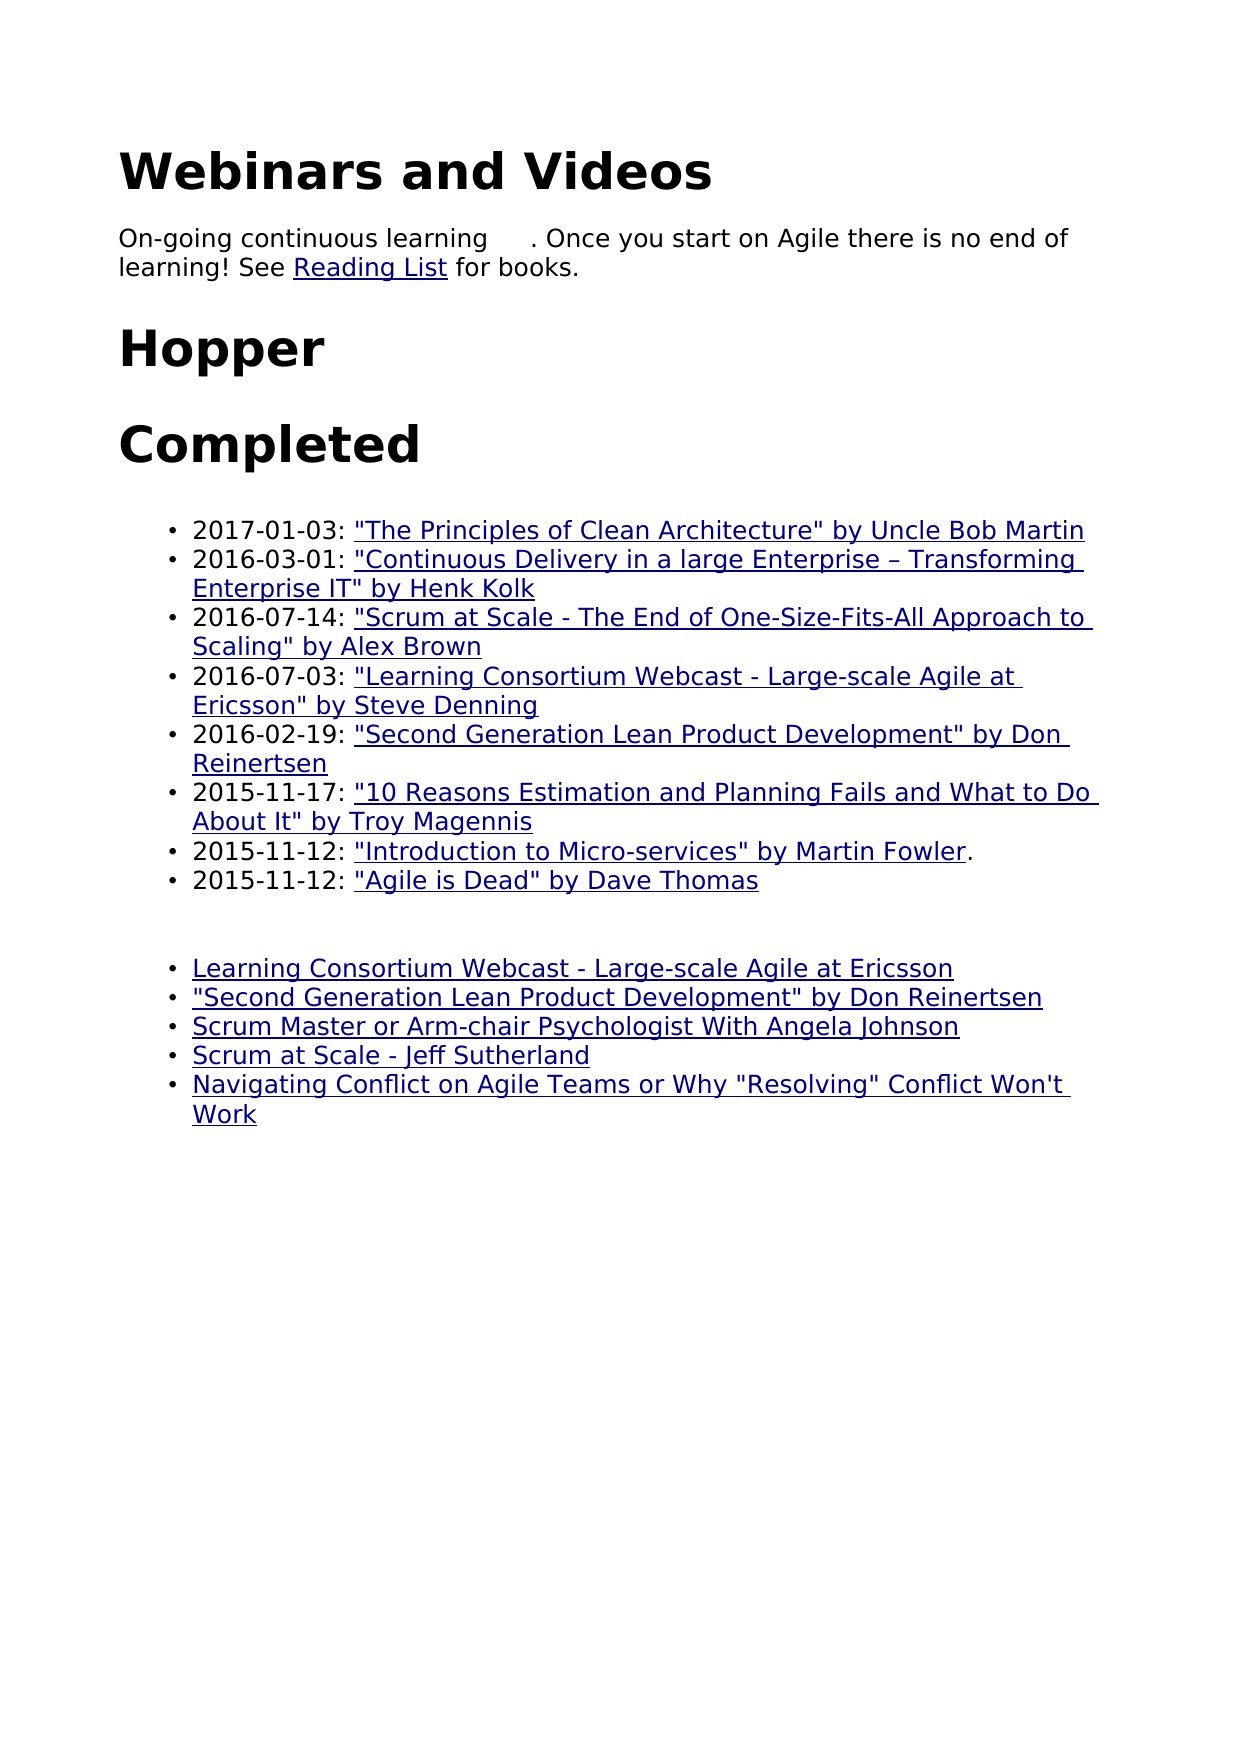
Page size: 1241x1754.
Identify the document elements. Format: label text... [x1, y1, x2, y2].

list "Second Generation Lean Product Development" by Don Reinertsen [177, 983, 1122, 1012]
list 2016-02-19: "Second Generation Lean Product Development" by Don Reinertsen [177, 720, 1122, 778]
list 2017-01-03: "The Principles of Clean Architecture" by Uncle Bob Martin [177, 516, 1122, 545]
list 2015-11-12: "Agile is Dead" by Dave Thomas [177, 866, 1122, 895]
list 2015-11-12: "Introduction to Micro-services" by Martin Fowler. [177, 837, 1122, 866]
list 2016-07-03: "Learning Consortium Webcast - Large-scale Agile at Ericsson" by Steve Denning [177, 662, 1122, 720]
list Scrum Master or Arm-chair Psychologist With Angela Johnson [177, 1012, 1122, 1041]
text On-going continuous learning . Once you start on Agile there is no end of learning! See Reading List for books. [118, 214, 1122, 282]
list 2016-07-14: "Scrum at Scale - The End of One-Size-Fits-All Approach to Scaling" by Alex Brown [177, 603, 1122, 662]
subtitle Completed [118, 416, 1122, 474]
list 2015-11-17: "10 Reasons Estimation and Planning Fails and What to Do About It" by Troy Magennis [177, 778, 1122, 837]
list Scrum at Scale - Jeff Sutherland [177, 1041, 1122, 1071]
subtitle Webinars and Videos [118, 143, 1122, 201]
list Navigating Conflict on Agile Teams or Why "Resolving" Conflict Won't Work [177, 1071, 1122, 1129]
list Learning Consortium Webcast - Large-scale Agile at Ericsson [177, 954, 1122, 983]
list 2016-03-01: "Continuous Delivery in a large Enterprise – Transforming Enterprise IT" by Henk Kolk [177, 545, 1122, 603]
subtitle Hopper [118, 320, 1122, 378]
